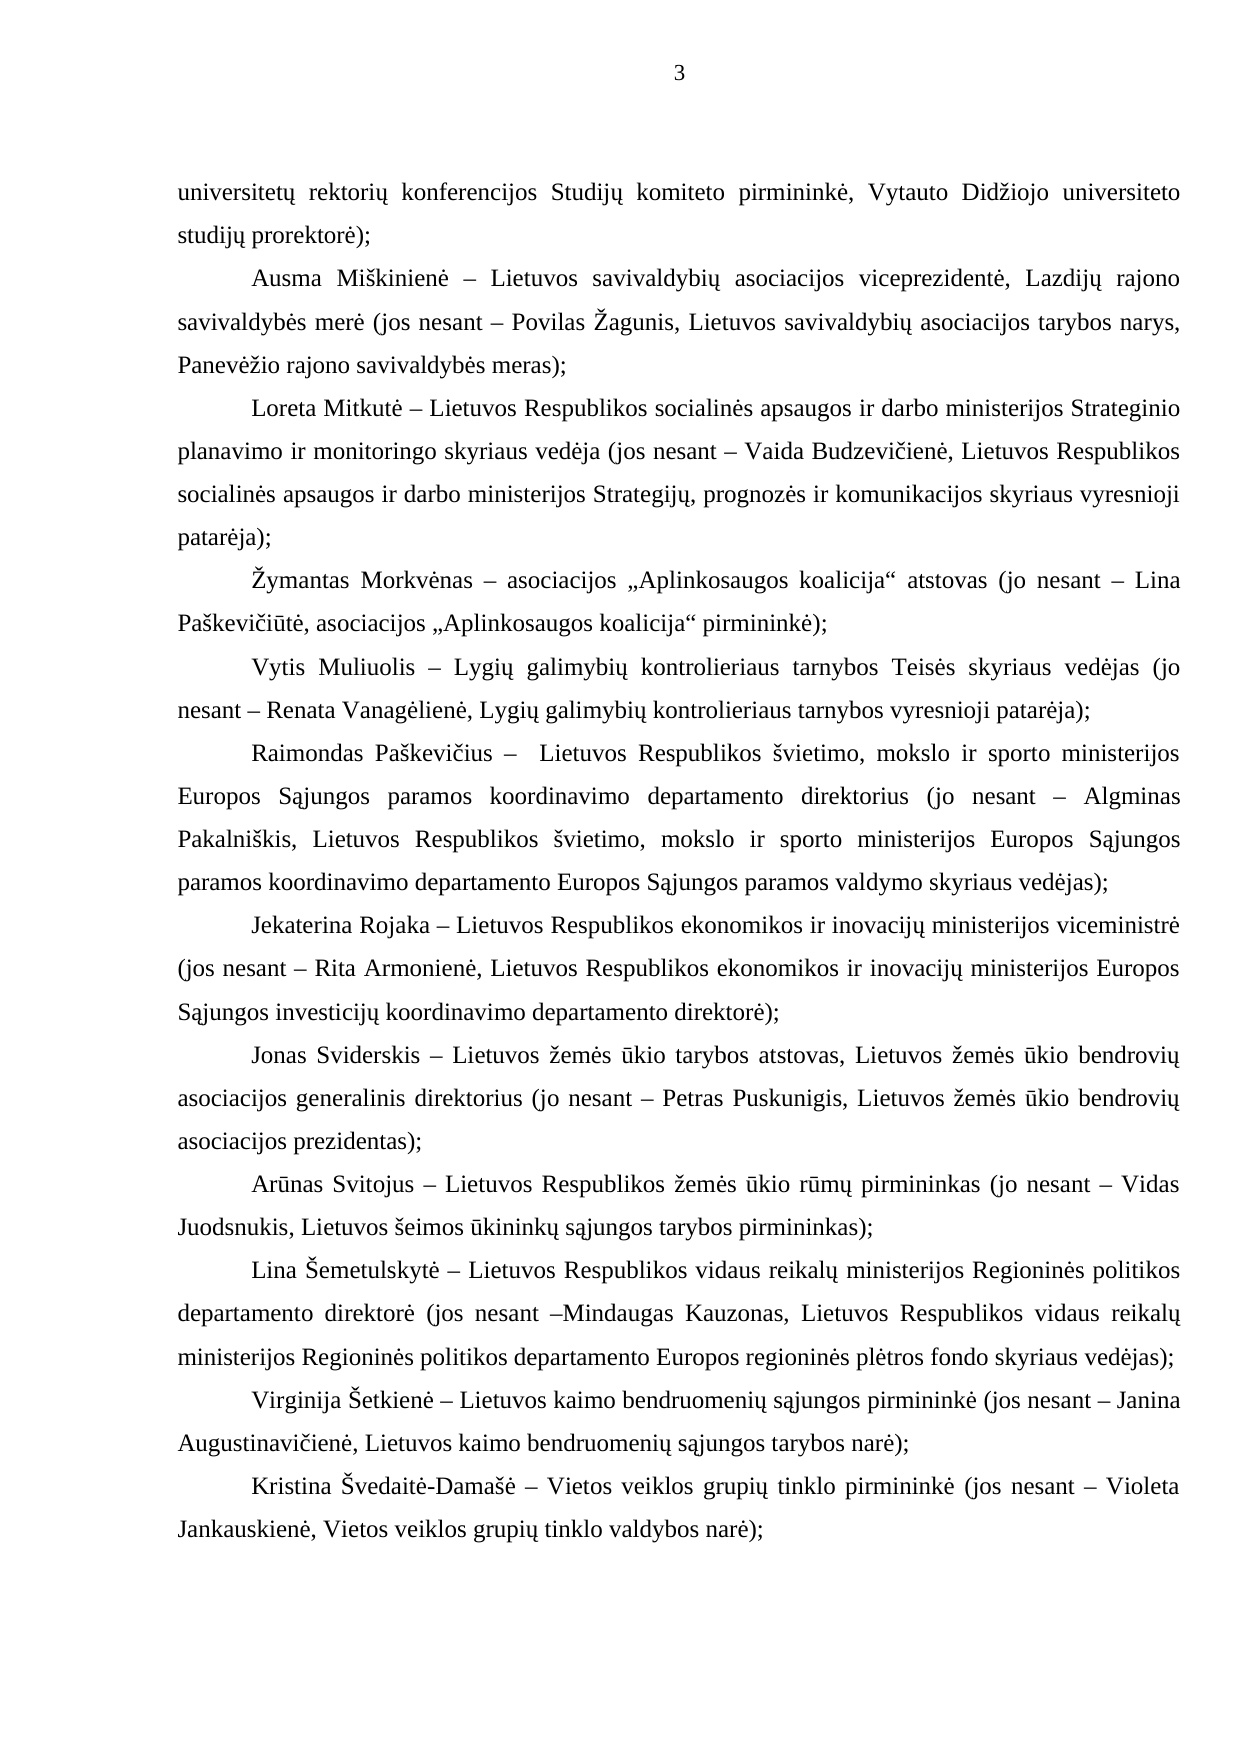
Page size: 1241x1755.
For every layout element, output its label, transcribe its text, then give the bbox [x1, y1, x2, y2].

text Virginija Šetkienė – Lietuvos kaimo bendruomenių sąjungos pirmininkė (jos nesant – Janina Augustinavičienė, Lietuvos kaimo bendruomenių sąjungos tarybos narė); [177, 1385, 1181, 1457]
text Ausma Miškinienė – Lietuvos savivaldybių asociacijos viceprezidentė, Lazdijų rajono savivaldybės merė (jos nesant – Povilas Žagunis, Lietuvos savivaldybių asociacijos tarybos narys, Panevėžio rajono savivaldybės meras); [177, 263, 1181, 378]
text Raimondas Paškevičius – Lietuvos Respublikos švietimo, mokslo ir sporto ministerijos Europos Sąjungos paramos koordinavimo departamento direktorius (jo nesant – Algminas Pakalniškis, Lietuvos Respublikos švietimo, mokslo ir sporto ministerijos Europos Sąjungos paramos koordinavimo departamento Europos Sąjungos paramos valdymo skyriaus vedėjas); [177, 738, 1181, 896]
text Vytis Muliuolis – Lygių galimybių kontrolieriaus tarnybos Teisės skyriaus vedėjas (jo nesant – Renata Vanagėlienė, Lygių galimybių kontrolieriaus tarnybos vyresnioji patarėja); [177, 652, 1181, 723]
text universitetų rektorių konferencijos Studijų komiteto pirmininkė, Vytauto Didžiojo universiteto studijų prorektorė); [177, 177, 1181, 249]
text Loreta Mitkutė – Lietuvos Respublikos socialinės apsaugos ir darbo ministerijos Strateginio planavimo ir monitoringo skyriaus vedėja (jos nesant – Vaida Budzevičienė, Lietuvos Respublikos socialinės apsaugos ir darbo ministerijos Strategijų, prognozės ir komunikacijos skyriaus vyresnioji patarėja); [177, 393, 1181, 551]
text Lina Šemetulskytė – Lietuvos Respublikos vidaus reikalų ministerijos Regioninės politikos departamento direktorė (jos nesant –Mindaugas Kauzonas, Lietuvos Respublikos vidaus reikalų ministerijos Regioninės politikos departamento Europos regioninės plėtros fondo skyriaus vedėjas); [177, 1255, 1181, 1370]
text Jonas Sviderskis – Lietuvos žemės ūkio tarybos atstovas, Lietuvos žemės ūkio bendrovių asociacijos generalinis direktorius (jo nesant – Petras Puskunigis, Lietuvos žemės ūkio bendrovių asociacijos prezidentas); [177, 1040, 1181, 1155]
text Kristina Švedaitė-Damašė – Vietos veiklos grupių tinklo pirmininkė (jos nesant – Violeta Jankauskienė, Vietos veiklos grupių tinklo valdybos narė); [177, 1471, 1181, 1543]
text Jekaterina Rojaka – Lietuvos Respublikos ekonomikos ir inovacijų ministerijos viceministrė (jos nesant – Rita Armonienė, Lietuvos Respublikos ekonomikos ir inovacijų ministerijos Europos Sąjungos investicijų koordinavimo departamento direktorė); [177, 910, 1181, 1025]
text Žymantas Morkvėnas – asociacijos „Aplinkosaugos koalicija“ atstovas (jo nesant – Lina Paškevičiūtė, asociacijos „Aplinkosaugos koalicija“ pirmininkė); [177, 565, 1181, 637]
text Arūnas Svitojus – Lietuvos Respublikos žemės ūkio rūmų pirmininkas (jo nesant – Vidas Juodsnukis, Lietuvos šeimos ūkininkų sąjungos tarybos pirmininkas); [177, 1169, 1181, 1241]
